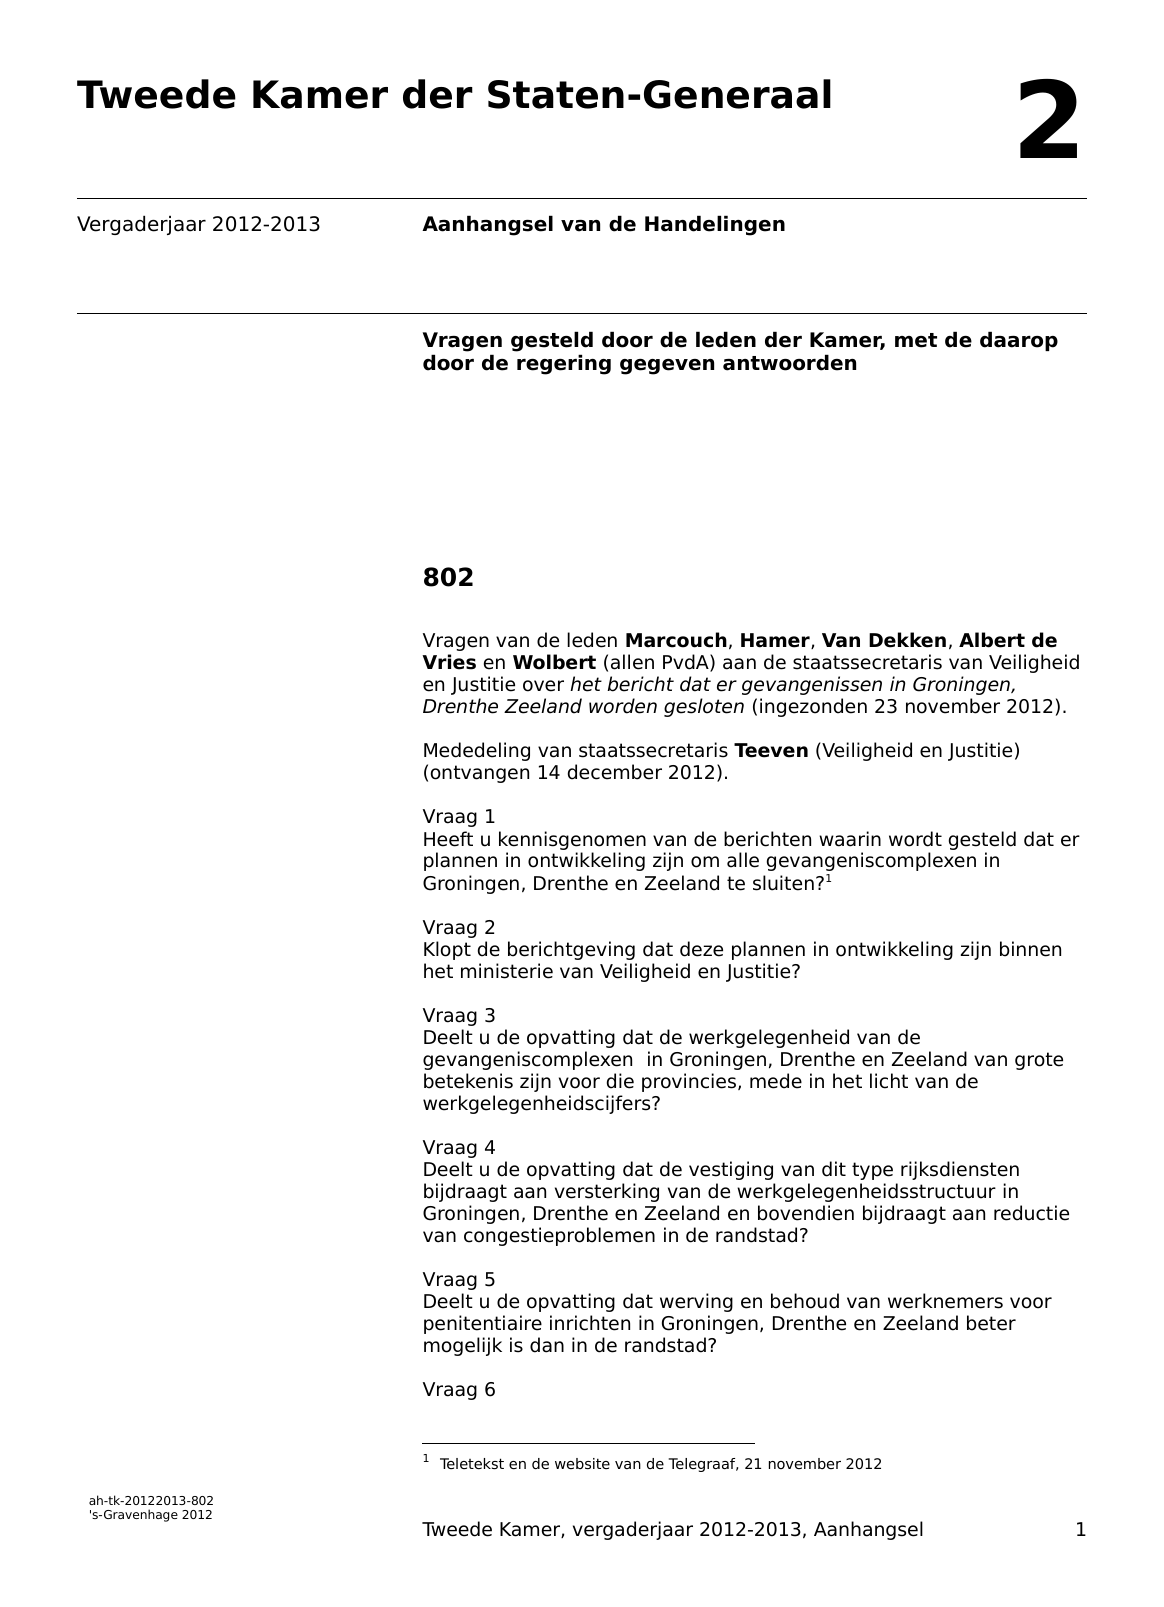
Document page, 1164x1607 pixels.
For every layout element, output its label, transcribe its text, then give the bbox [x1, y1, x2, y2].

table_cell Vragen gesteld door de leden der Kamer, met de daarop door de regering gegeven antwoorden [422, 314, 1087, 375]
table_header Tweede Kamer der Staten-Generaal [77, 59, 886, 198]
table_cell Aanhangsel van de Handelingen [422, 199, 1087, 313]
text Heeft u kennisgenomen van de berichten waarin wordt gesteld dat er plannen in ontwikkeling zijn om alle gevangeniscomplexen in Groningen, Drenthe en Zeeland te sluiten? [422, 828, 1087, 894]
table_header 2 [886, 59, 1087, 198]
table_cell [77, 314, 422, 375]
text Vraag 4 [422, 1137, 1087, 1159]
text Klopt de berichtgeving dat deze plannen in ontwikkeling zijn binnen het ministerie van Veiligheid en Justitie? [422, 938, 1087, 982]
table_cell Vergaderjaar 2012-2013 [77, 199, 422, 313]
text Vraag 2 [422, 917, 1087, 938]
text 's-Gravenhage 2012 [88, 1508, 323, 1522]
text 802 [422, 563, 1087, 592]
text Deelt u de opvatting dat werving en behoud van werknemers voor penitentiaire inrichten in Groningen, Drenthe en Zeeland beter mogelijk is dan in de randstad? [422, 1291, 1087, 1357]
text Deelt u de opvatting dat de vestiging van dit type rijksdiensten bijdraagt aan versterking van de werkgelegenheidsstructuur in Groningen, Drenthe en Zeeland en bovendien bijdraagt aan reductie van congestieproblemen in de randstad? [422, 1159, 1087, 1247]
text Vraag 1 [422, 806, 1087, 828]
text Deelt u de opvatting dat de werkgelegenheid van de gevangeniscomplexen in Groningen, Drenthe en Zeeland van grote betekenis zijn voor die provincies, mede in het licht van de werkgelegenheidscijfers? [422, 1027, 1087, 1114]
text Vraag 6 [422, 1379, 1087, 1401]
text Vragen van de leden Marcouch, Hamer, Van Dekken, Albert de Vries en Wolbert (allen PvdA) aan de staatssecretaris van Veiligheid en Justitie over het bericht dat er gevangenissen in Groningen, Drenthe Zeeland worden gesloten (ingezonden 23 november 2012). [422, 630, 1087, 718]
text ah-tk-20122013-802 [88, 1494, 323, 1508]
text Teletekst en de website van de Telegraaf, 21 november 2012 [422, 1452, 1087, 1474]
text Vraag 3 [422, 1005, 1087, 1027]
text Mededeling van staatssecretaris Teeven (Veiligheid en Justitie) (ontvangen 14 december 2012). [422, 740, 1087, 784]
text Vraag 5 [422, 1269, 1087, 1291]
